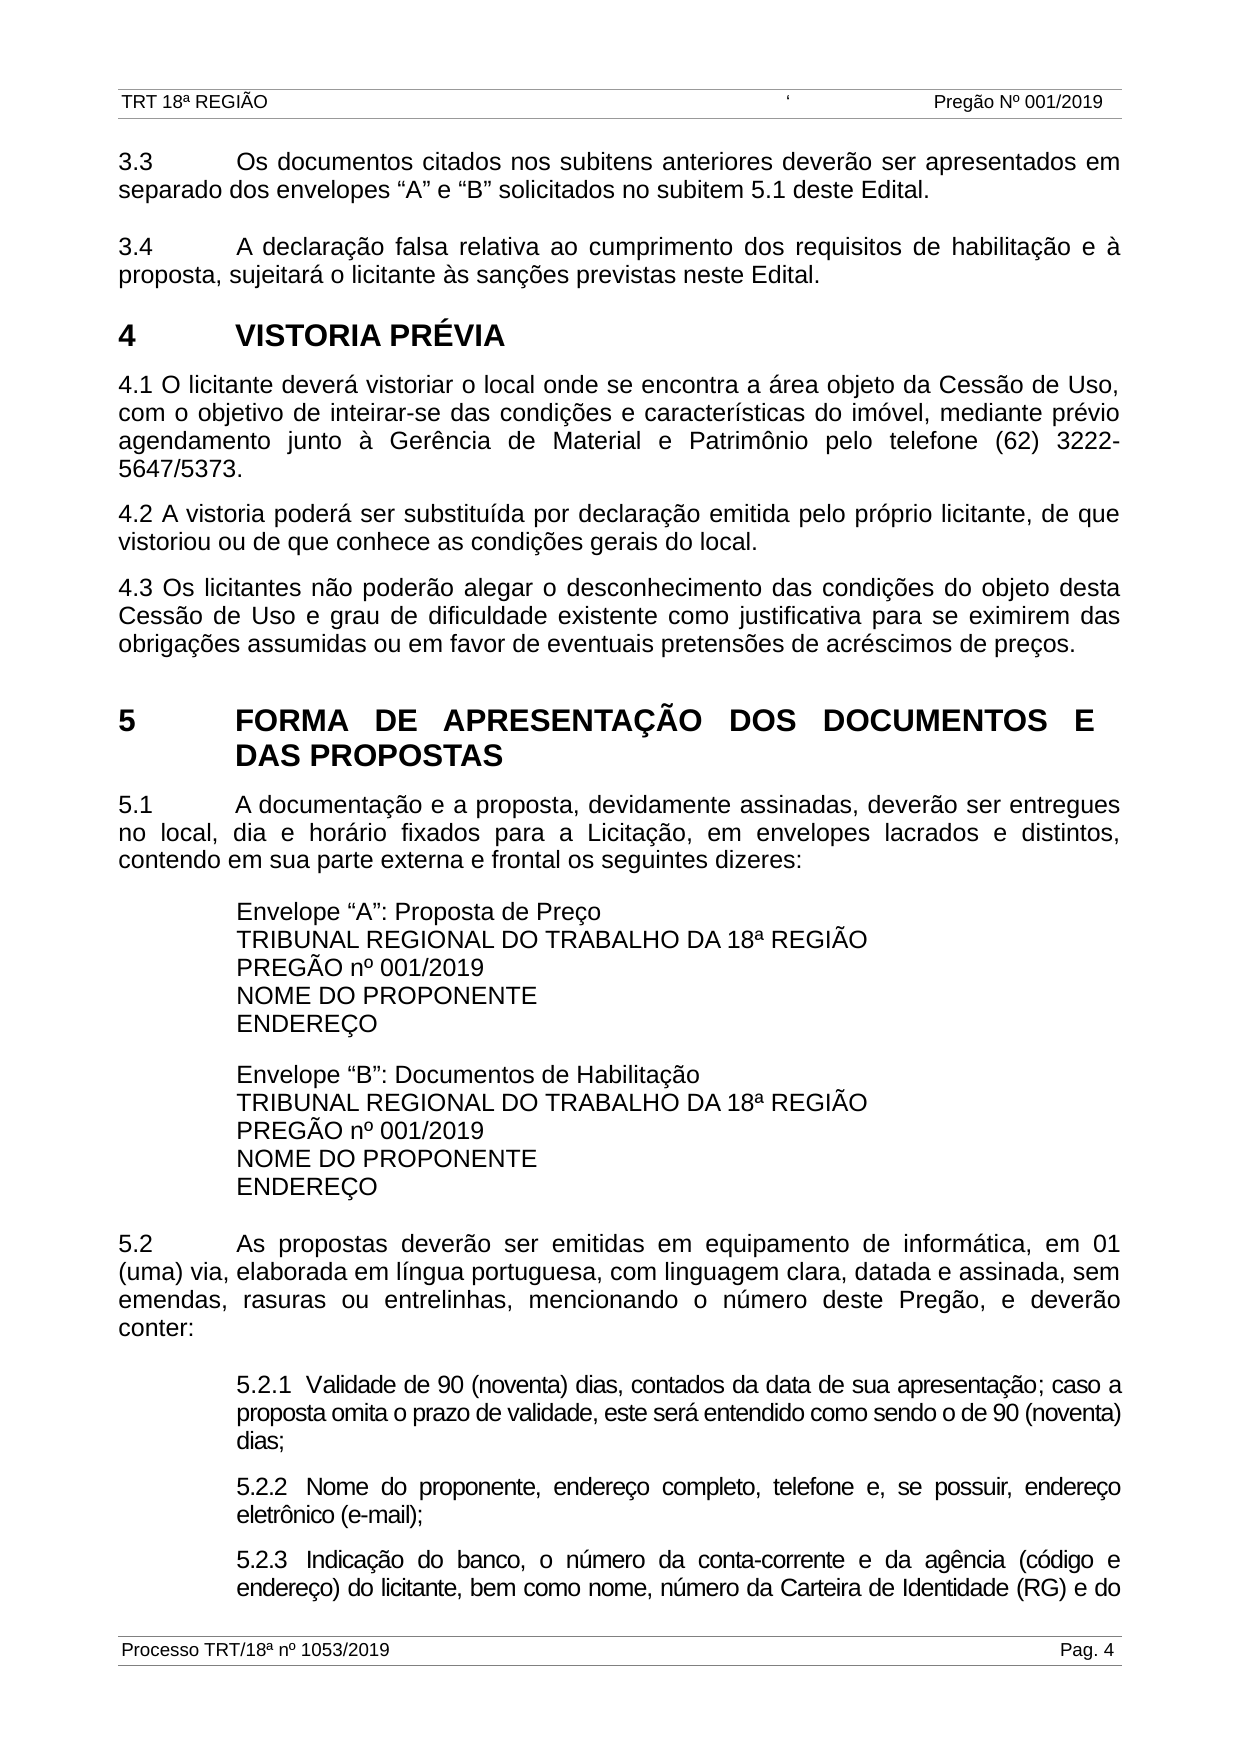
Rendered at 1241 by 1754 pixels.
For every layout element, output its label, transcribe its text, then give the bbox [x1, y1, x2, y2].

text PREGÃO nº 001/2019 [236, 1117, 1122, 1145]
text NOME DO PROPONENTE [236, 982, 1122, 1009]
list 5.2.3 Indicação do banco, o número da conta-corrente e da agência (código e endereço) do licitante, bem como nome, número da Carteira de Identidade (RG) e do [236, 1546, 1122, 1602]
text Envelope “A”: Proposta de Preço [236, 898, 1122, 926]
text Envelope “B”: Documentos de Habilitação [236, 1061, 1122, 1089]
text 5.1 A documentação e a proposta, devidamente assinadas, deverão ser entregues no local, dia e horário fixados para a Licitação, em envelopes lacrados e distintos, contendo em sua parte externa e frontal os seguintes dizeres: [118, 791, 1122, 874]
text TRIBUNAL REGIONAL DO TRABALHO DA 18ª REGIÃO [236, 926, 1122, 954]
text 3.3 Os documentos citados nos subitens anteriores deverão ser apresentados em separado dos envelopes “A” e “B” solicitados no subitem 5.1 deste Edital. [118, 147, 1122, 203]
text PREGÃO nº 001/2019 [236, 954, 1122, 982]
text 5.2.2 Nome do proponente, endereço completo, telefone e, se possuir, endereço eletrônico (e-mail); [236, 1473, 1122, 1529]
text TRIBUNAL REGIONAL DO TRABALHO DA 18ª REGIÃO [236, 1089, 1122, 1117]
text 4.2 A vistoria poderá ser substituída por declaração emitida pelo próprio licitante, de que vistoriou ou de que conhece as condições gerais do local. [118, 500, 1122, 556]
text 5.2.1 Validade de 90 (noventa) dias, contados da data de sua apresentação; caso a proposta omita o prazo de validade, este será entendido como sendo o de 90 (noventa) dias; [236, 1371, 1122, 1455]
text 4.3 Os licitantes não poderão alegar o desconhecimento das condições do objeto desta Cessão de Uso e grau de dificuldade existente como justificativa para se eximirem das obrigações assumidas ou em favor de eventuais pretensões de acréscimos de preços. [118, 574, 1122, 657]
text NOME DO PROPONENTE [236, 1145, 1122, 1173]
text 3.4 A declaração falsa relativa ao cumprimento dos requisitos de habilitação e à proposta, sujeitará o licitante às sanções previstas neste Edital. [118, 233, 1122, 289]
text 5.2 As propostas deverão ser emitidas em equipamento de informática, em 01 (uma) via, elaborada em língua portuguesa, com linguagem clara, datada e assinada, sem emendas, rasuras ou entrelinhas, mencionando o número deste Pregão, e deverão conter: [118, 1230, 1122, 1342]
text 4.1 O licitante deverá vistoriar o local onde se encontra a área objeto da Cessão de Uso, com o objetivo de inteirar-se das condições e características do imóvel, mediante prévio agendamento junto à Gerência de Material e Patrimônio pelo telefone (62) 3222-5647/5373. [118, 371, 1122, 482]
text 5 FORMA DE APRESENTAÇÃO DOS DOCUMENTOS E DAS PROPOSTAS [118, 703, 1122, 773]
text ENDEREÇO [236, 1173, 1122, 1201]
text ENDEREÇO [236, 1009, 1122, 1037]
text 4 VISTORIA PRÉVIA [118, 318, 1122, 353]
